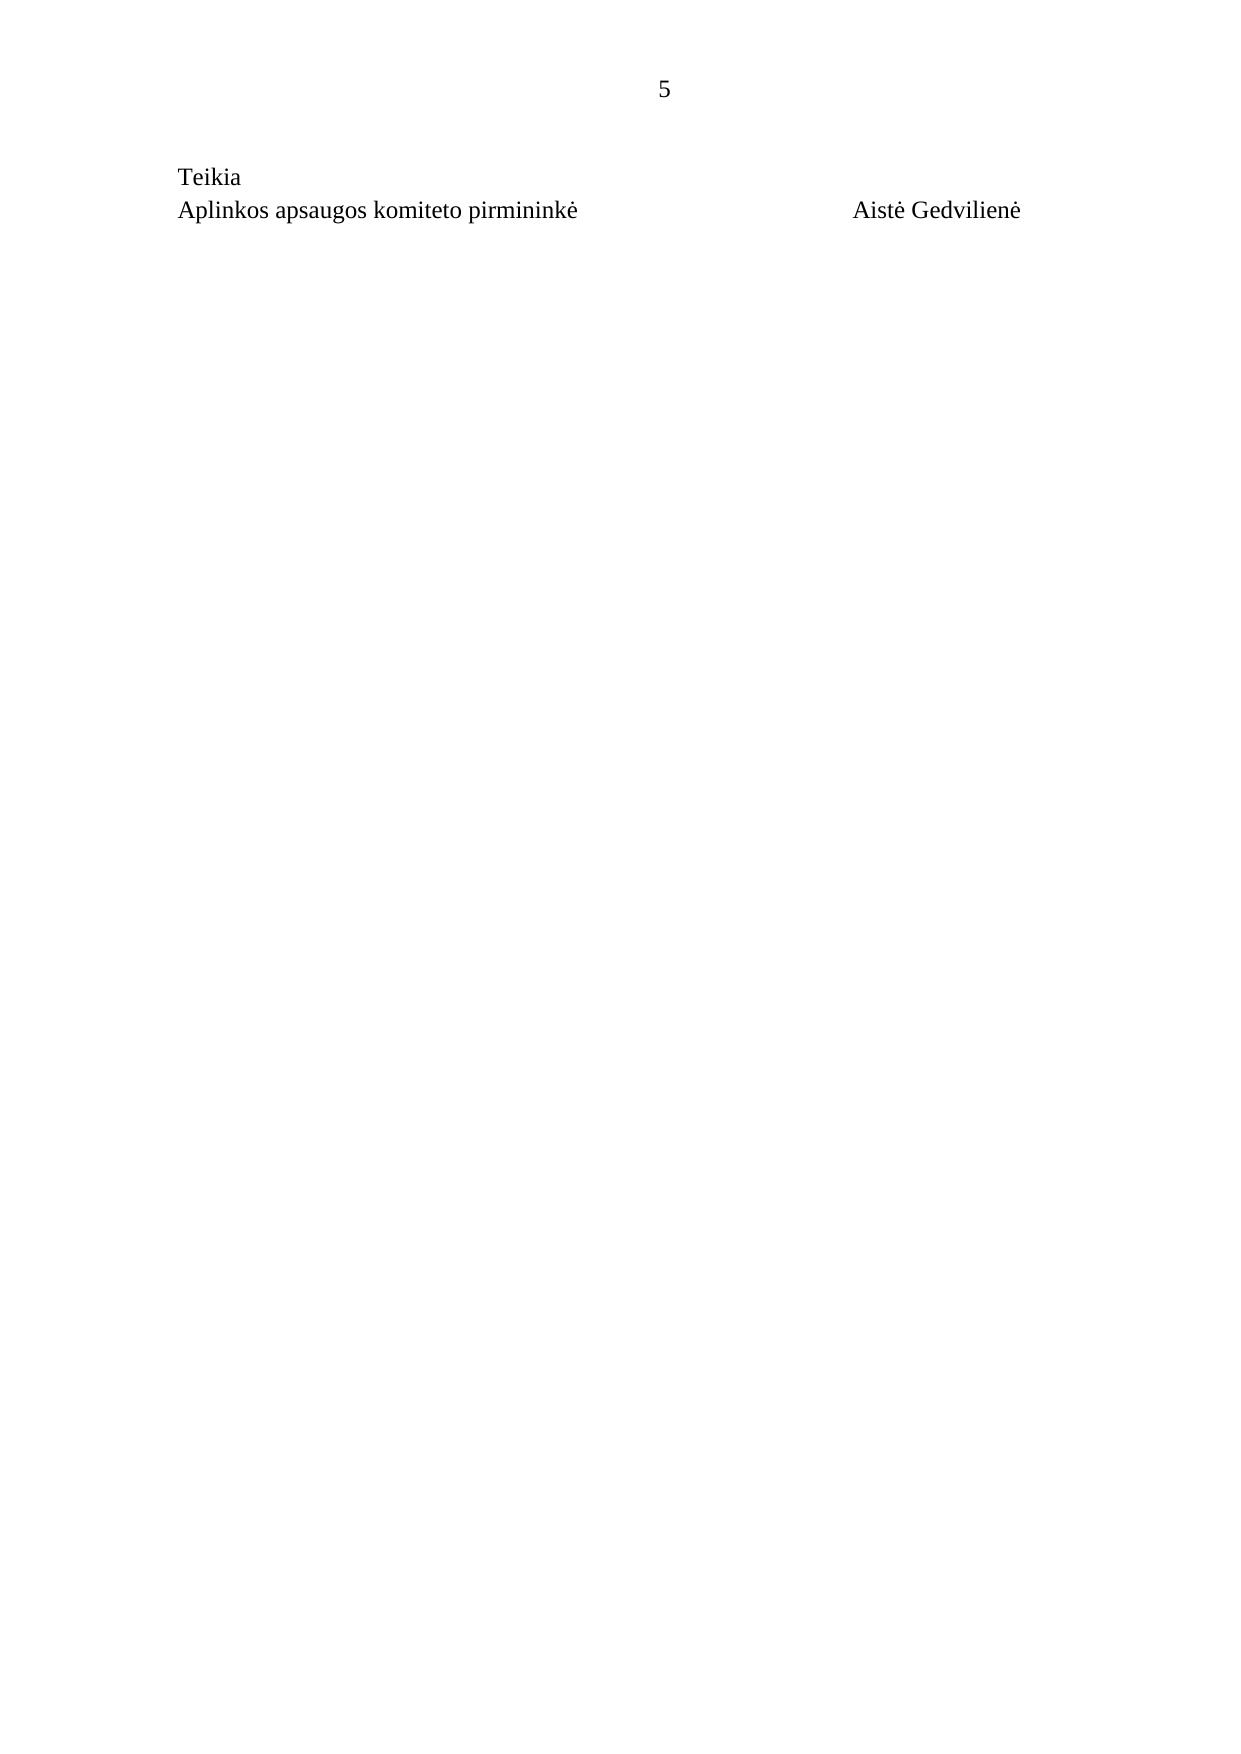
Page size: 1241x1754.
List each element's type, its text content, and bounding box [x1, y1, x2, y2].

text Teikia [177, 162, 1152, 191]
text Aplinkos apsaugos komiteto pirmininkė Aistė Gedvilienė [177, 195, 1152, 224]
